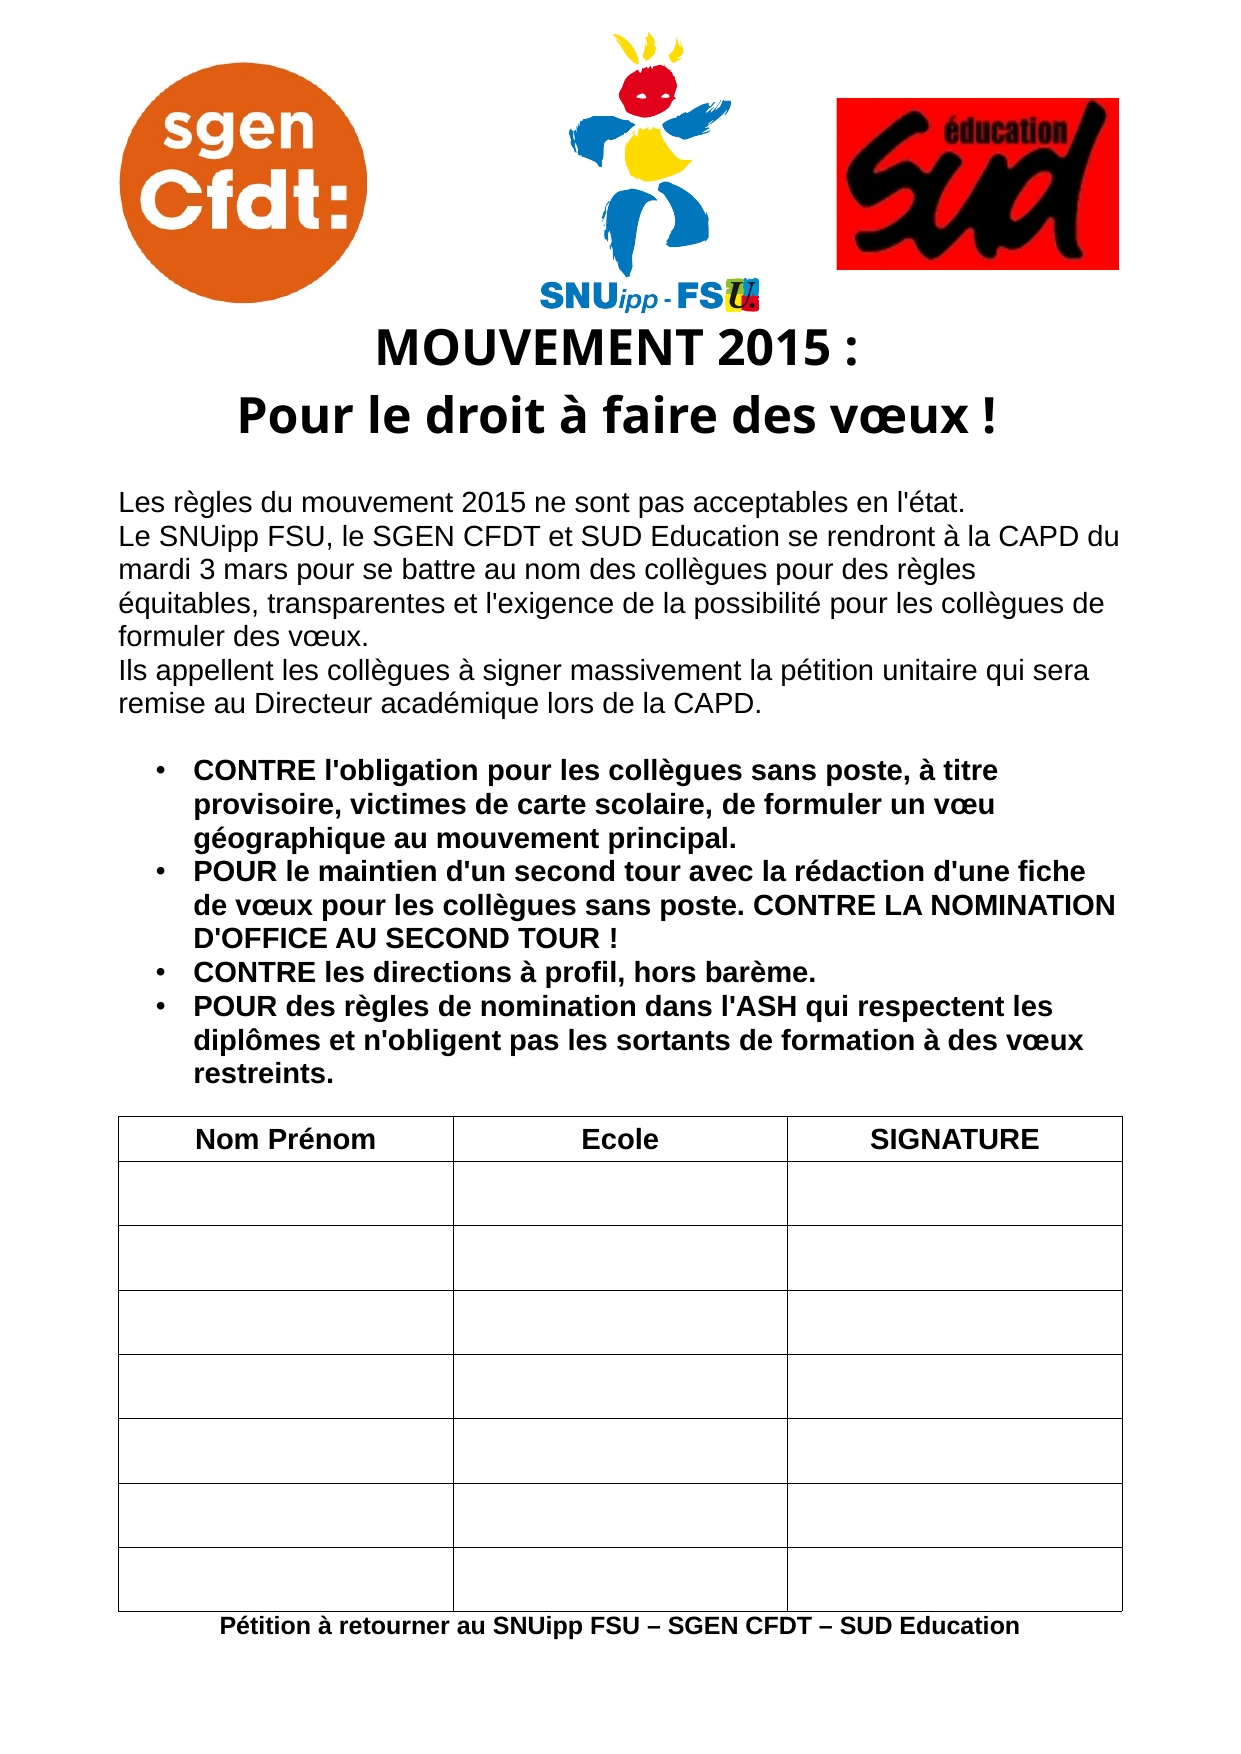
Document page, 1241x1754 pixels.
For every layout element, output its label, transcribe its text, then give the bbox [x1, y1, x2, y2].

table_header Ecole [454, 1117, 787, 1161]
table_cell [788, 1291, 1122, 1354]
table_cell [788, 1162, 1122, 1225]
table_cell [454, 1226, 787, 1289]
picture [540, 31, 760, 313]
list CONTRE les directions à profil, hors barème. [156, 955, 1122, 989]
table_cell [119, 1484, 453, 1547]
table_cell [119, 1226, 453, 1289]
table_cell [119, 1162, 453, 1225]
table_cell [454, 1162, 787, 1225]
table_cell [454, 1484, 787, 1547]
table_cell [454, 1355, 787, 1418]
table_cell [454, 1291, 787, 1354]
table_cell [119, 1291, 453, 1354]
table_cell [788, 1484, 1122, 1547]
table_cell [119, 1355, 453, 1418]
text Ils appellent les collègues à signer massivement la pétition unitaire qui sera remise au Directeur académique lors de la CAPD. [118, 653, 1122, 720]
table_cell [119, 1548, 453, 1611]
table_header SIGNATURE [788, 1117, 1122, 1161]
text Les règles du mouvement 2015 ne sont pas acceptables en l'état. [118, 485, 1122, 518]
list POUR des règles de nomination dans l'ASH qui respectent les diplômes et n'obligent pas les sortants de formation à des vœux restreints. [156, 989, 1122, 1089]
text Le SNUipp FSU, le SGEN CFDT et SUD Education se rendront à la CAPD du mardi 3 mars pour se battre au nom des collègues pour des règles équitables, transparentes et l'exigence de la possibilité pour les collègues de formuler des vœux. [118, 518, 1122, 653]
text Pétition à retourner au SNUipp FSU – SGEN CFDT – SUD Education [118, 1612, 1122, 1640]
table_header Nom Prénom [119, 1117, 453, 1161]
table_cell [454, 1419, 787, 1482]
table_cell [119, 1419, 453, 1482]
table_cell [788, 1548, 1122, 1611]
picture [118, 61, 368, 304]
table_cell [788, 1226, 1122, 1289]
picture [836, 98, 1119, 270]
list CONTRE l'obligation pour les collègues sans poste, à titre provisoire, victimes de carte scolaire, de formuler un vœu géographique au mouvement principal. [156, 753, 1122, 854]
table_cell [788, 1419, 1122, 1482]
list POUR le maintien d'un second tour avec la rédaction d'une fiche de vœux pour les collègues sans poste. CONTRE LA NOMINATION D'OFFICE AU SECOND TOUR ! [156, 854, 1122, 955]
table_cell [454, 1548, 787, 1611]
table_cell [788, 1355, 1122, 1418]
